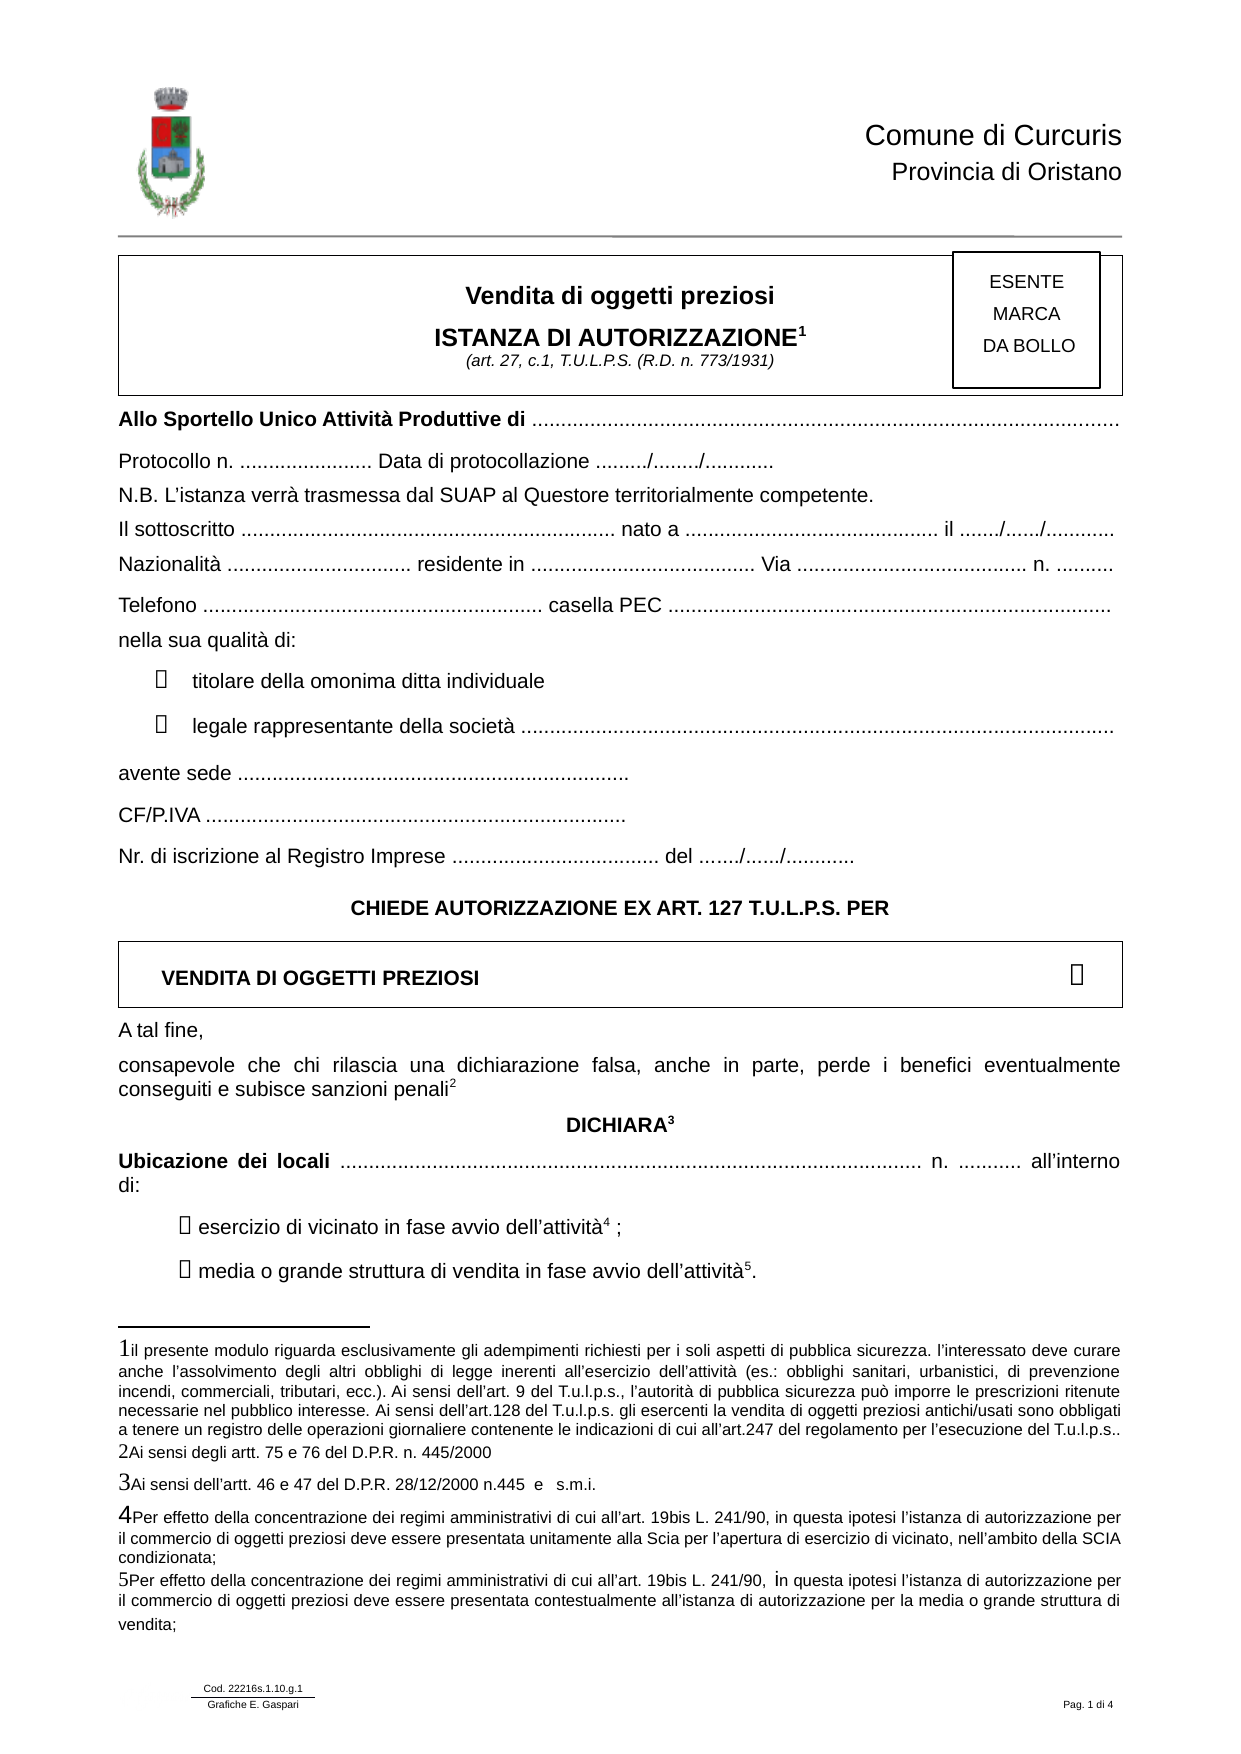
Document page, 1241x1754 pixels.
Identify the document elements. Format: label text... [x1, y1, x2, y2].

text Ai sensi dell’artt. 46 e 47 del D.P.R. 28/12/2000 n.445 e s.m.i. [118, 1467, 1122, 1496]
text CF/P.IVA ......................................................................... [118, 803, 1122, 827]
text Comune di Curcuris [224, 118, 1122, 152]
text DICHIARA [118, 1113, 1122, 1137]
picture [122, 87, 224, 219]
text A tal fine, [118, 1018, 1122, 1042]
text Ubicazione dei locali ..................................................................................................... n. ........... all’interno di: [118, 1149, 1122, 1197]
text Per effetto della concentrazione dei regimi amministrativi di cui all’art. 19bis L. 241/90, in questa ipotesi l’istanza di autorizzazione per il commercio di oggetti preziosi deve essere presentata unitamente alla Scia per l’apertura di esercizio di vicinato, nell’ambito della SCIA condizionata; [118, 1500, 1122, 1567]
table_header Vendita di oggetti preziosi ISTANZA DI AUTORIZZAZIONE (art. 27, c.1, T.U.L.P.S. (R.D. n. 773/1931) [119, 256, 1122, 395]
text  titolare della omonima ditta individuale [153, 662, 1122, 696]
text Il sottoscritto ................................................................. nato a ............................................ il ......./....../............ [118, 517, 1122, 541]
text N.B. L’istanza verrà trasmessa dal SUAP al Questore territorialmente competente. [118, 483, 1122, 507]
text Nr. di iscrizione al Registro Imprese .................................... del ......./....../............ [118, 844, 1122, 868]
text  media o grande struttura di vendita in fase avvio dell’attività. [177, 1252, 1122, 1286]
text nella sua qualità di: [118, 627, 1122, 651]
text Per effetto della concentrazione dei regimi amministrativi di cui all’art. 19bis L. 241/90, in questa ipotesi l’istanza di autorizzazione per il commercio di oggetti preziosi deve essere presentata contestualmente all’istanza di autorizzazione per la media o grande struttura di vendita; [118, 1567, 1122, 1636]
text Provincia di Oristano [224, 157, 1122, 185]
text Nazionalità ................................ residente in ....................................... Via ........................................ n. .......... [118, 552, 1122, 576]
text CHIEDE AUTORIZZAZIONE EX ART. 127 T.U.L.P.S. PER [118, 896, 1122, 920]
text Telefono ........................................................... casella PEC ............................................................................. [118, 593, 1122, 617]
text  esercizio di vicinato in fase avvio dell’attività ; [177, 1208, 1122, 1242]
text Allo Sportello Unico Attività Produttive di [118, 407, 1122, 431]
text Ai sensi degli artt. 75 e 76 del D.P.R. n. 445/2000 [118, 1439, 1122, 1463]
table_header VENDITA DI OGGETTI PREZIOSI  [119, 942, 1122, 1007]
text avente sede .................................................................... [118, 761, 1122, 785]
text Protocollo n. ....................... Data di protocollazione ........./......../............ [118, 448, 1122, 472]
text consapevole che chi rilascia una dichiarazione falsa, anche in parte, perde i benefici eventualmente conseguiti e subisce sanzioni penali [118, 1052, 1122, 1100]
text  legale rappresentante della società ....................................................................................................... [153, 706, 1122, 740]
